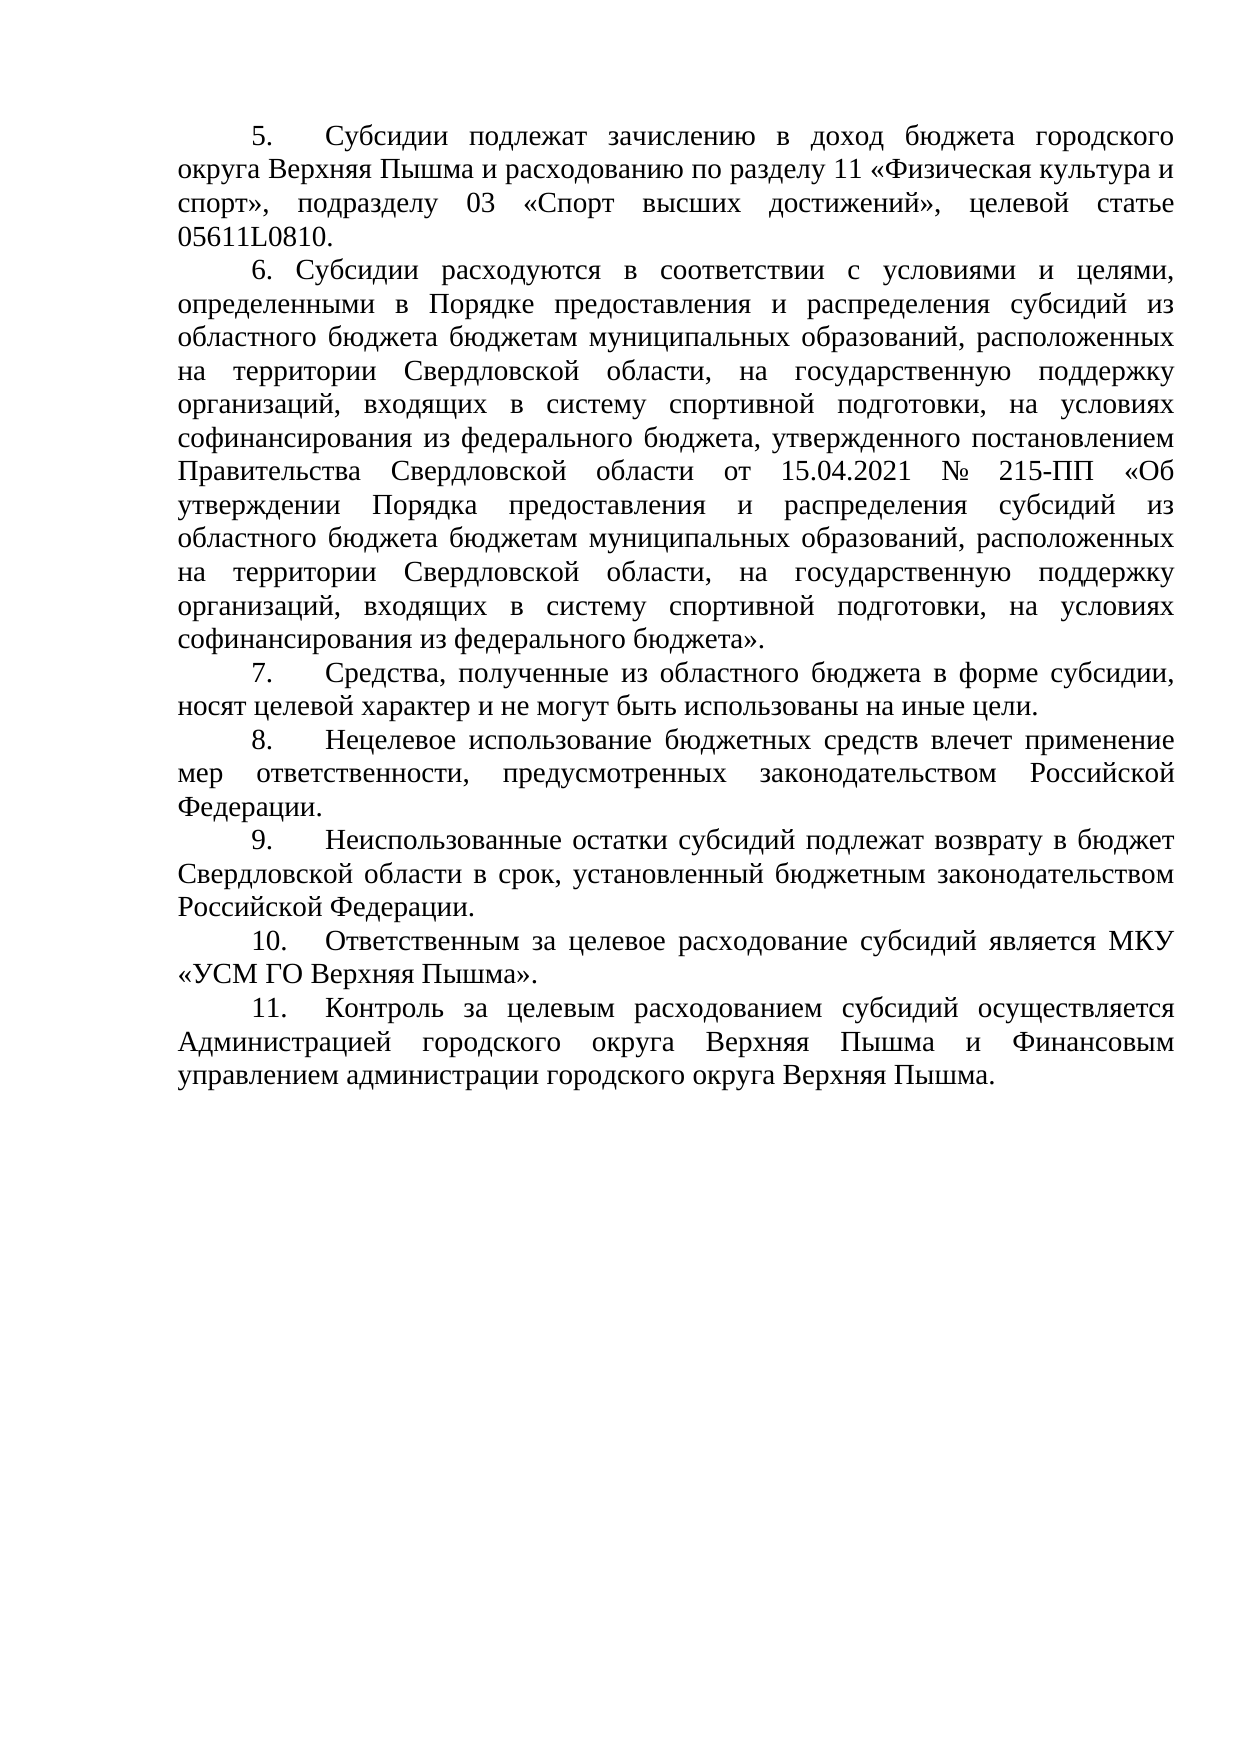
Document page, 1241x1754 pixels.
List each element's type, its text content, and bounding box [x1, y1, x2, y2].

text 9. Неиспользованные остатки субсидий подлежат возврату в бюджет Свердловской области в срок, установленный бюджетным законодательством Российской Федерации. [177, 822, 1175, 923]
text 8. Нецелевое использование бюджетных средств влечет применение мер ответственности, предусмотренных законодательством Российской Федерации. [177, 722, 1175, 822]
text 10. Ответственным за целевое расходование субсидий является МКУ «УСМ ГО Верхняя Пышма». [177, 923, 1175, 990]
text 11. Контроль за целевым расходованием субсидий осуществляется Администрацией городского округа Верхняя Пышма и Финансовым управлением администрации городского округа Верхняя Пышма. [177, 990, 1175, 1091]
list Субсидии подлежат зачислению в доход бюджета городского округа Верхняя Пышма и расходованию по разделу 11 «Физическая культура и спорт», подразделу 03 «Спорт высших достижений», целевой статье 05611L0810. [177, 118, 1175, 252]
text 7. Средства, полученные из областного бюджета в форме субсидии, носят целевой характер и не могут быть использованы на иные цели. [177, 655, 1175, 722]
text 6. Субсидии расходуются в соответствии с условиями и целями, определенными в Порядке предоставления и распределения субсидий из областного бюджета бюджетам муниципальных образований, расположенных на территории Свердловской области, на государственную поддержку организаций, входящих в систему спортивной подготовки, на условиях софинансирования из федерального бюджета, утвержденного постановлением Правительства Свердловской области от 15.04.2021 № 215-ПП «Об утверждении Порядка предоставления и распределения субсидий из областного бюджета бюджетам муниципальных образований, расположенных на территории Свердловской области, на государственную поддержку организаций, входящих в систему спортивной подготовки, на условиях софинансирования из федерального бюджета». [177, 252, 1175, 655]
